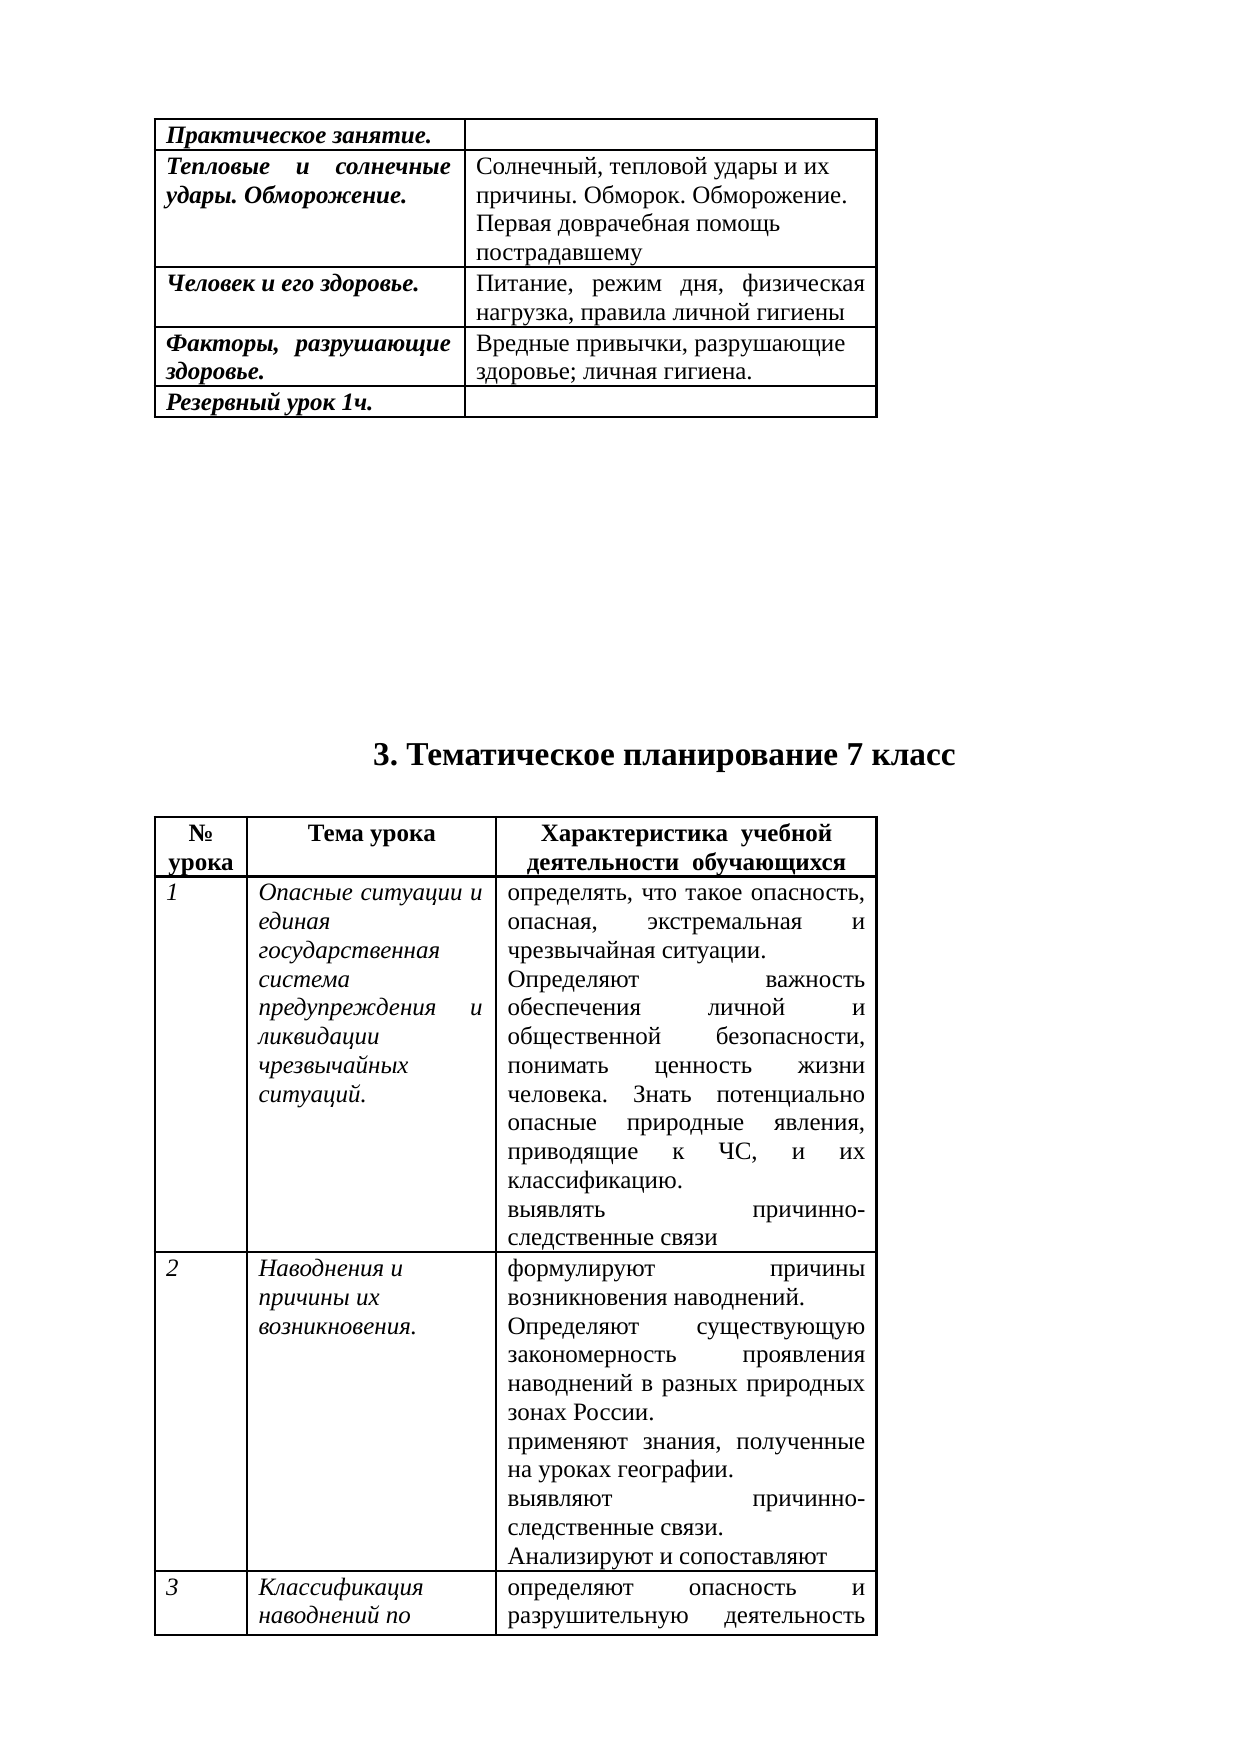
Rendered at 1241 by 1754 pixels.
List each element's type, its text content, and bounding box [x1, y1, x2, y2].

table_header Тема урока [248, 818, 495, 875]
table_cell Наводнения и причины их возникновения. [248, 1253, 495, 1569]
table_cell 1 [156, 878, 246, 1251]
table_cell определяют опасность и разрушительную деятельность [497, 1572, 875, 1634]
table_header № урока [156, 818, 246, 875]
table_cell Классификация наводнений по [248, 1572, 495, 1634]
table_cell 2 [156, 1253, 246, 1569]
table_cell определять, что такое опасность, опасная, экстремальная и чрезвычайная ситуации. Определяют важность обеспечения личной и общественной безопасности, понимать ценность жизни человека. Знать потенциально опасные природные явления, приводящие к ЧС, и их классификацию. выявлять причинно-следственные связи [497, 878, 875, 1251]
text 3. Тематическое планирование 7 класс [177, 734, 1152, 773]
table_cell [466, 387, 875, 416]
table_cell Человек и его здоровье. [156, 268, 464, 326]
table_cell 3 [156, 1572, 246, 1634]
table_cell формулируют причины возникновения наводнений. Определяют существующую закономерность проявления наводнений в разных природных зонах России. применяют знания, полученные на уроках географии. выявляют причинно-следственные связи. Анализируют и сопоставляют [497, 1253, 875, 1569]
table_cell Солнечный, тепловой удары и их причины. Обморок. Обморожение. Первая доврачебная помощь пострадавшему [466, 151, 875, 266]
table_cell Резервный урок 1ч. [156, 387, 464, 416]
table_cell Практическое занятие. [156, 120, 464, 149]
table_cell Вредные привычки, разрушающие здоровье; личная гигиена. [466, 328, 875, 385]
table_header Характеристика учебной деятельности обучающихся [497, 818, 875, 875]
table_cell Опасные ситуации и единая государственная система предупреждения и ликвидации чрезвычайных ситуаций. [248, 878, 495, 1251]
table_cell Тепловые и солнечные удары. Обморожение. [156, 151, 464, 266]
table_cell Факторы, разрушающие здоровье. [156, 328, 464, 385]
table_cell [466, 120, 875, 149]
table_cell Питание, режим дня, физическая нагрузка, правила личной гигиены [466, 268, 875, 326]
